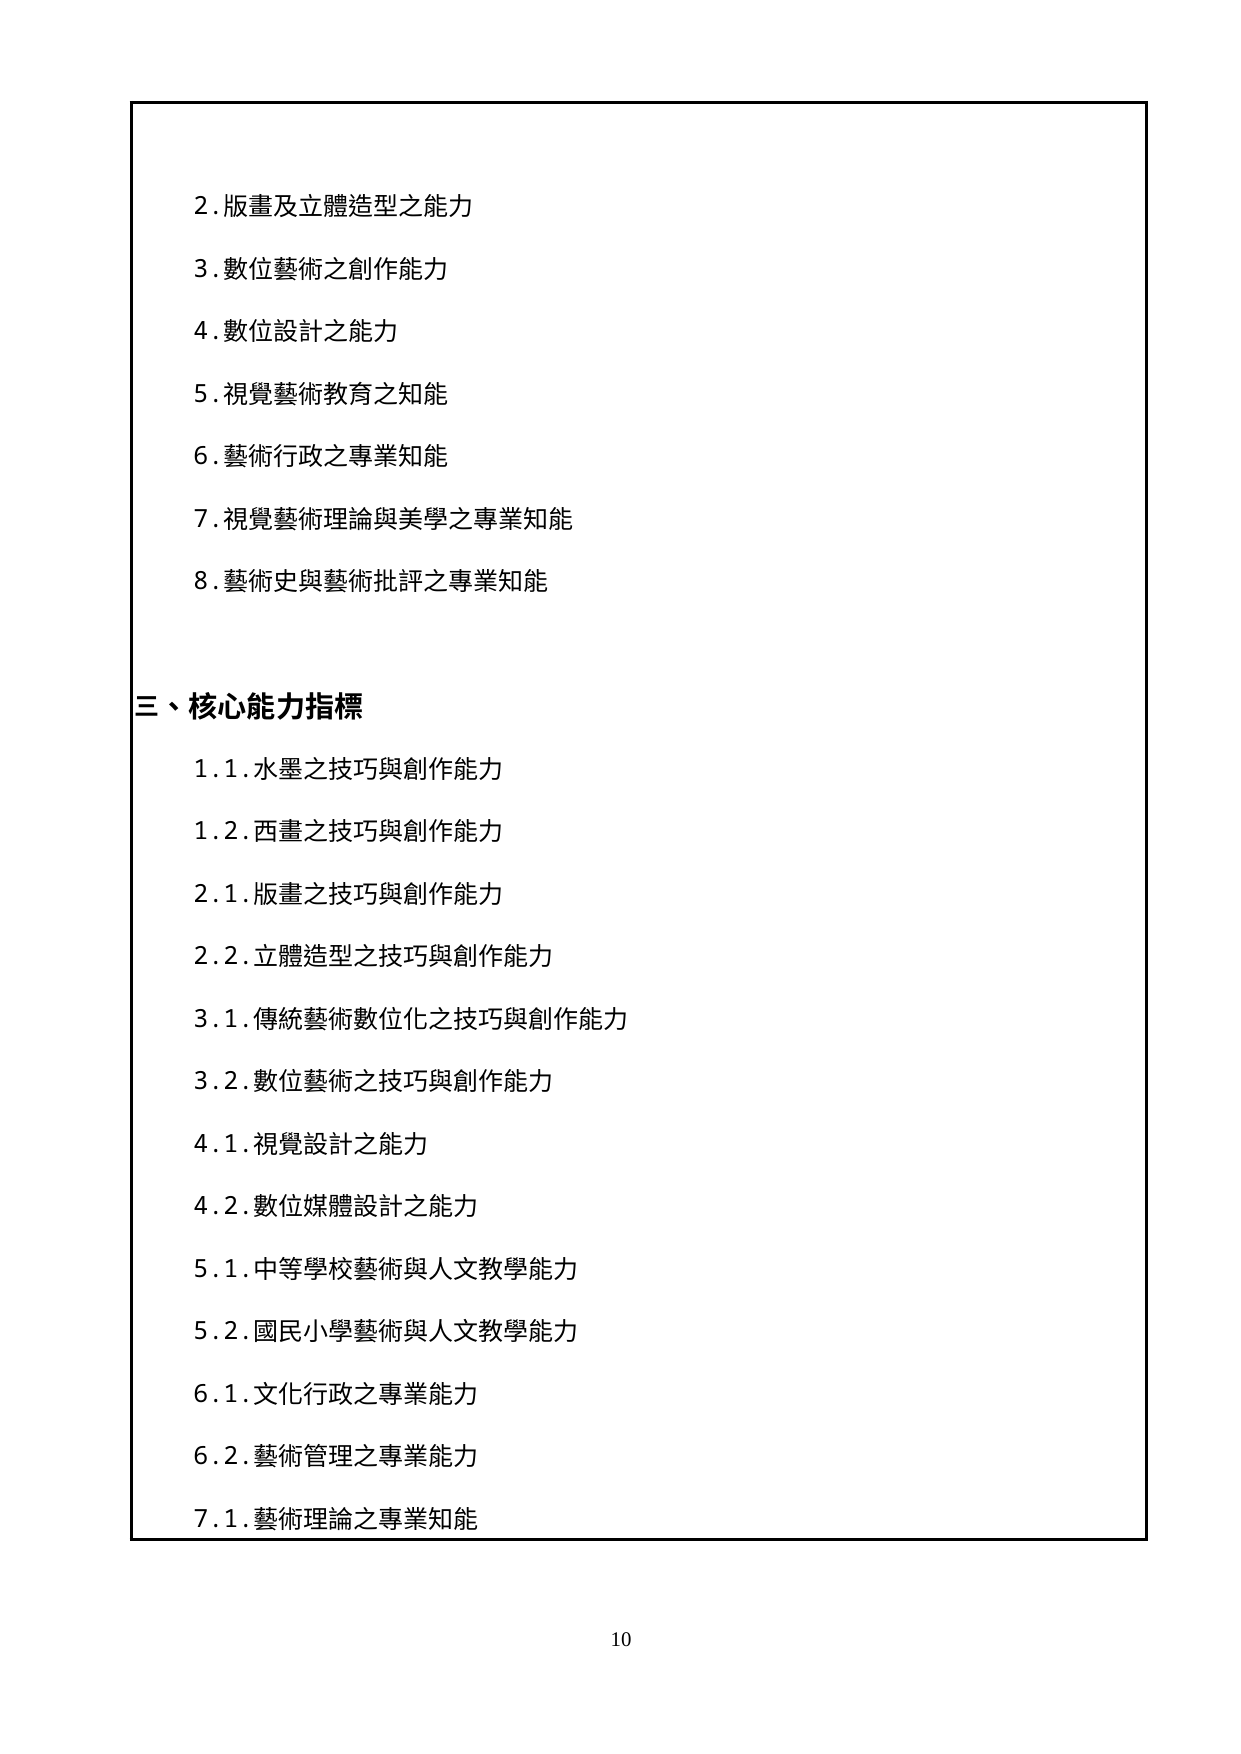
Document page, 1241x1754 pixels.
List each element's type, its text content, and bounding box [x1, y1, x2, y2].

table_header 2.版畫及立體造型之能力 3.數位藝術之創作能力 4.數位設計之能力 5.視覺藝術教育之知能 6.藝術行政之專業知能 7.視覺藝術理論與美學之專業知能 8.藝術史與藝術批評之專業知能 三、核心能力指標 1.1.水墨之技巧與創作能力 1.2.西畫之技巧與創作能力 2.1.版畫之技巧與創作能力 2.2.立體造型之技巧與創作能力 3.1.傳統藝術數位化之技巧與創作能力 3.2.數位藝術之技巧與創作能力 4.1.視覺設計之能力 4.2.數位媒體設計之能力 5.1.中等學校藝術與人文教學能力 5.2.國民小學藝術與人文教學能力 6.1.文化行政之專業能力 6.2.藝術管理之專業能力 7.1.藝術理論之專業知能 [133, 104, 1145, 1538]
